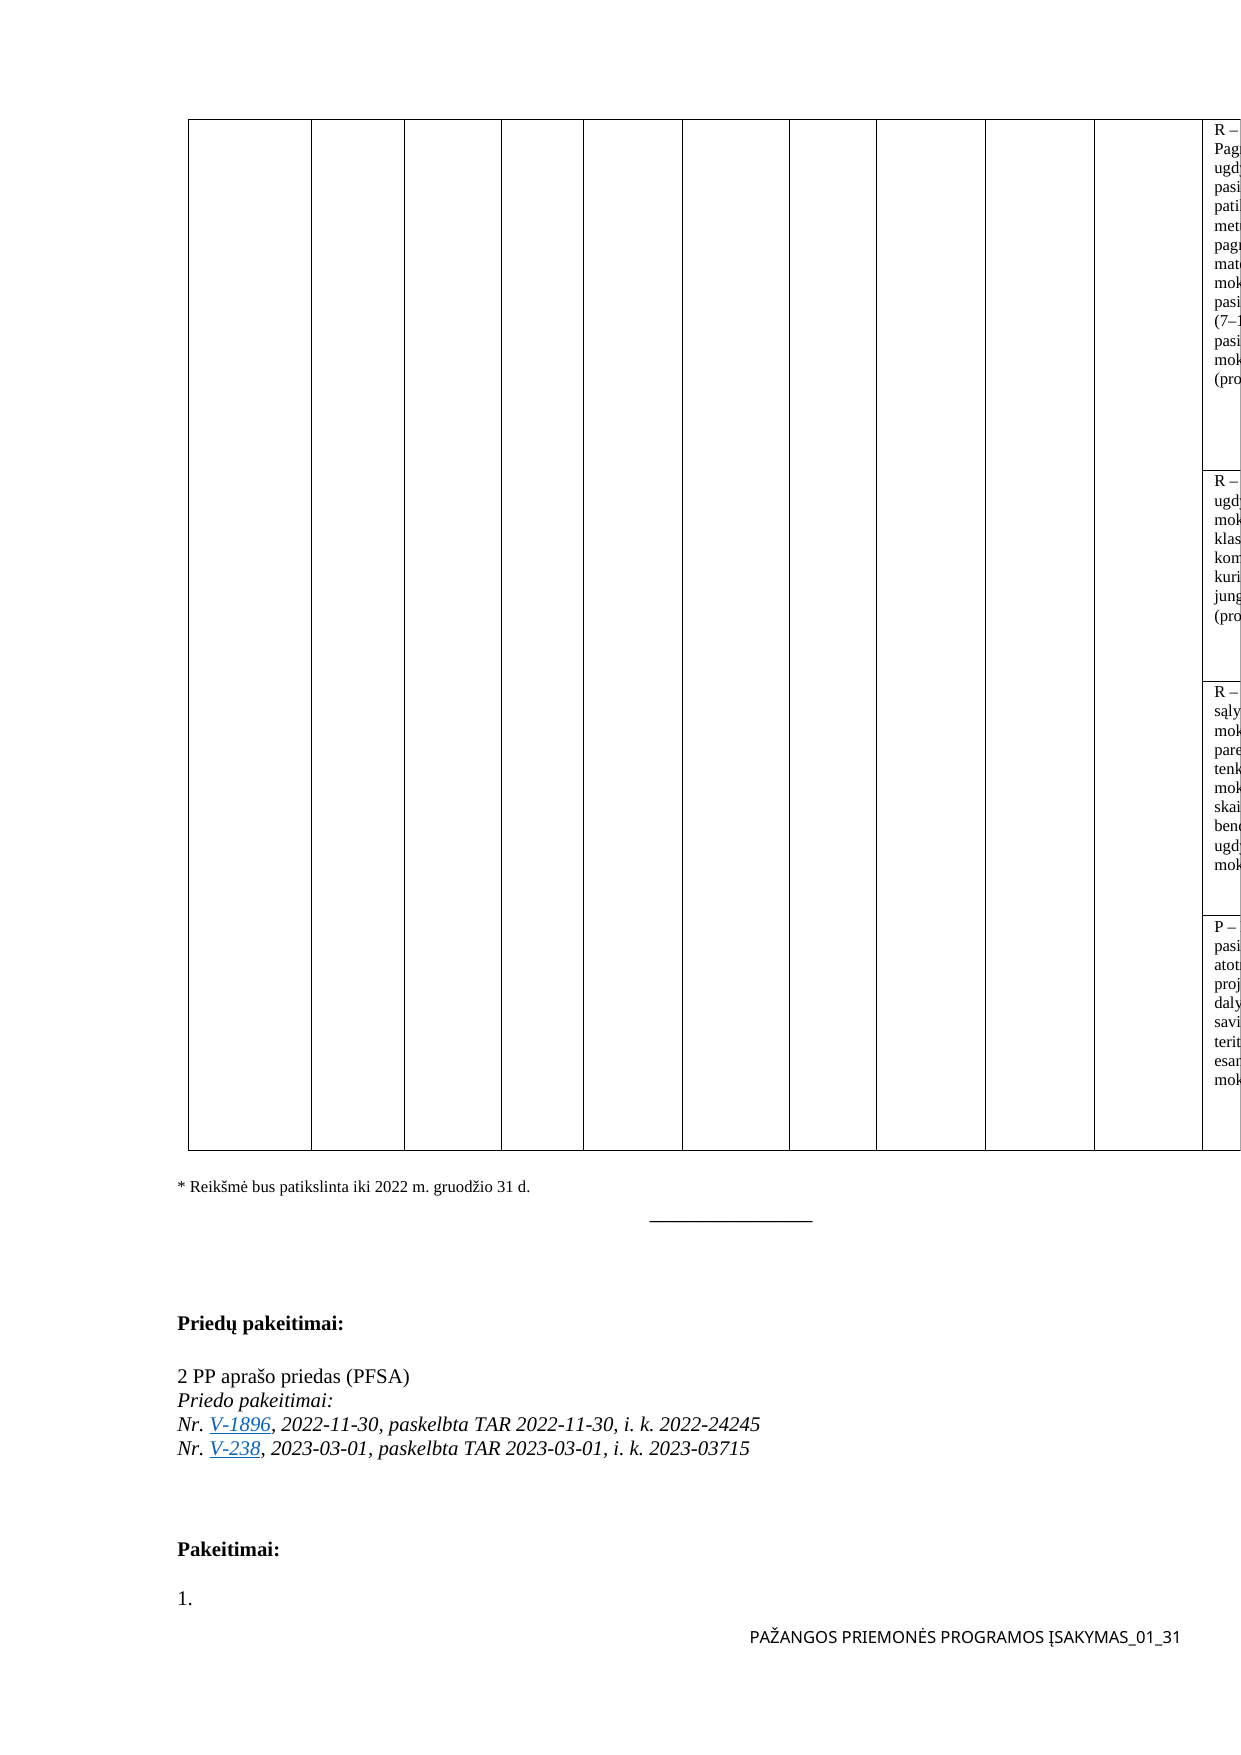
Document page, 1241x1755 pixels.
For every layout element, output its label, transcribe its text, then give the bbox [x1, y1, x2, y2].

text Priedų pakeitimai: [177, 1311, 1182, 1335]
table_cell [986, 120, 1094, 1150]
table_cell [584, 120, 682, 1150]
text _____________ [177, 1196, 1182, 1225]
text Pakeitimai: [177, 1537, 1182, 1561]
table_cell [790, 120, 876, 1150]
table_cell P – Mokinių pasiekimų atotrūkiai tarp projektuose dalyvavusių savivaldybių teritorijose esančių mokyklų [1203, 916, 1240, 1150]
table_cell [1095, 120, 1202, 1150]
table_cell [312, 120, 404, 1150]
text Nr. V-1896, 2022-11-30, paskelbta TAR 2022-11-30, i. k. 2022-24245 [177, 1412, 1182, 1436]
text Priedo pakeitimai: [177, 1388, 1182, 1412]
text 1. [177, 1585, 1182, 1609]
text * Reikšmė bus patikslinta iki 2022 m. gruodžio 31 d. [177, 1177, 1182, 1196]
table_cell [405, 120, 501, 1150]
table_cell R – Pagrindinio ugdymo pasiekimų patikrinimo metu bent pagrindinį matematikos mokymosi pasiekimų lygį (7–10 balų) pasiekusių mokinių dalis (proc.) [1203, 120, 1240, 470]
table_cell [683, 120, 789, 1150]
table_cell R – Vienai sąlyginei mokytojo pareigybei tenkančių mokinių skaičius bendrojo ugdymo mokyklose [1203, 682, 1240, 915]
text Nr. V-238, 2023-03-01, paskelbta TAR 2023-03-01, i. k. 2023-03715 [177, 1436, 1182, 1460]
table_cell [502, 120, 583, 1150]
table_cell [189, 120, 311, 1150]
table_cell R – Bendrojo ugdymo mokyklų 1–8 klasių komplektų, kurie yra jungtiniai, dalis (proc.) [1203, 471, 1240, 681]
table_cell [877, 120, 985, 1150]
text 2 PP aprašo priedas (PFSA) [177, 1364, 1182, 1388]
